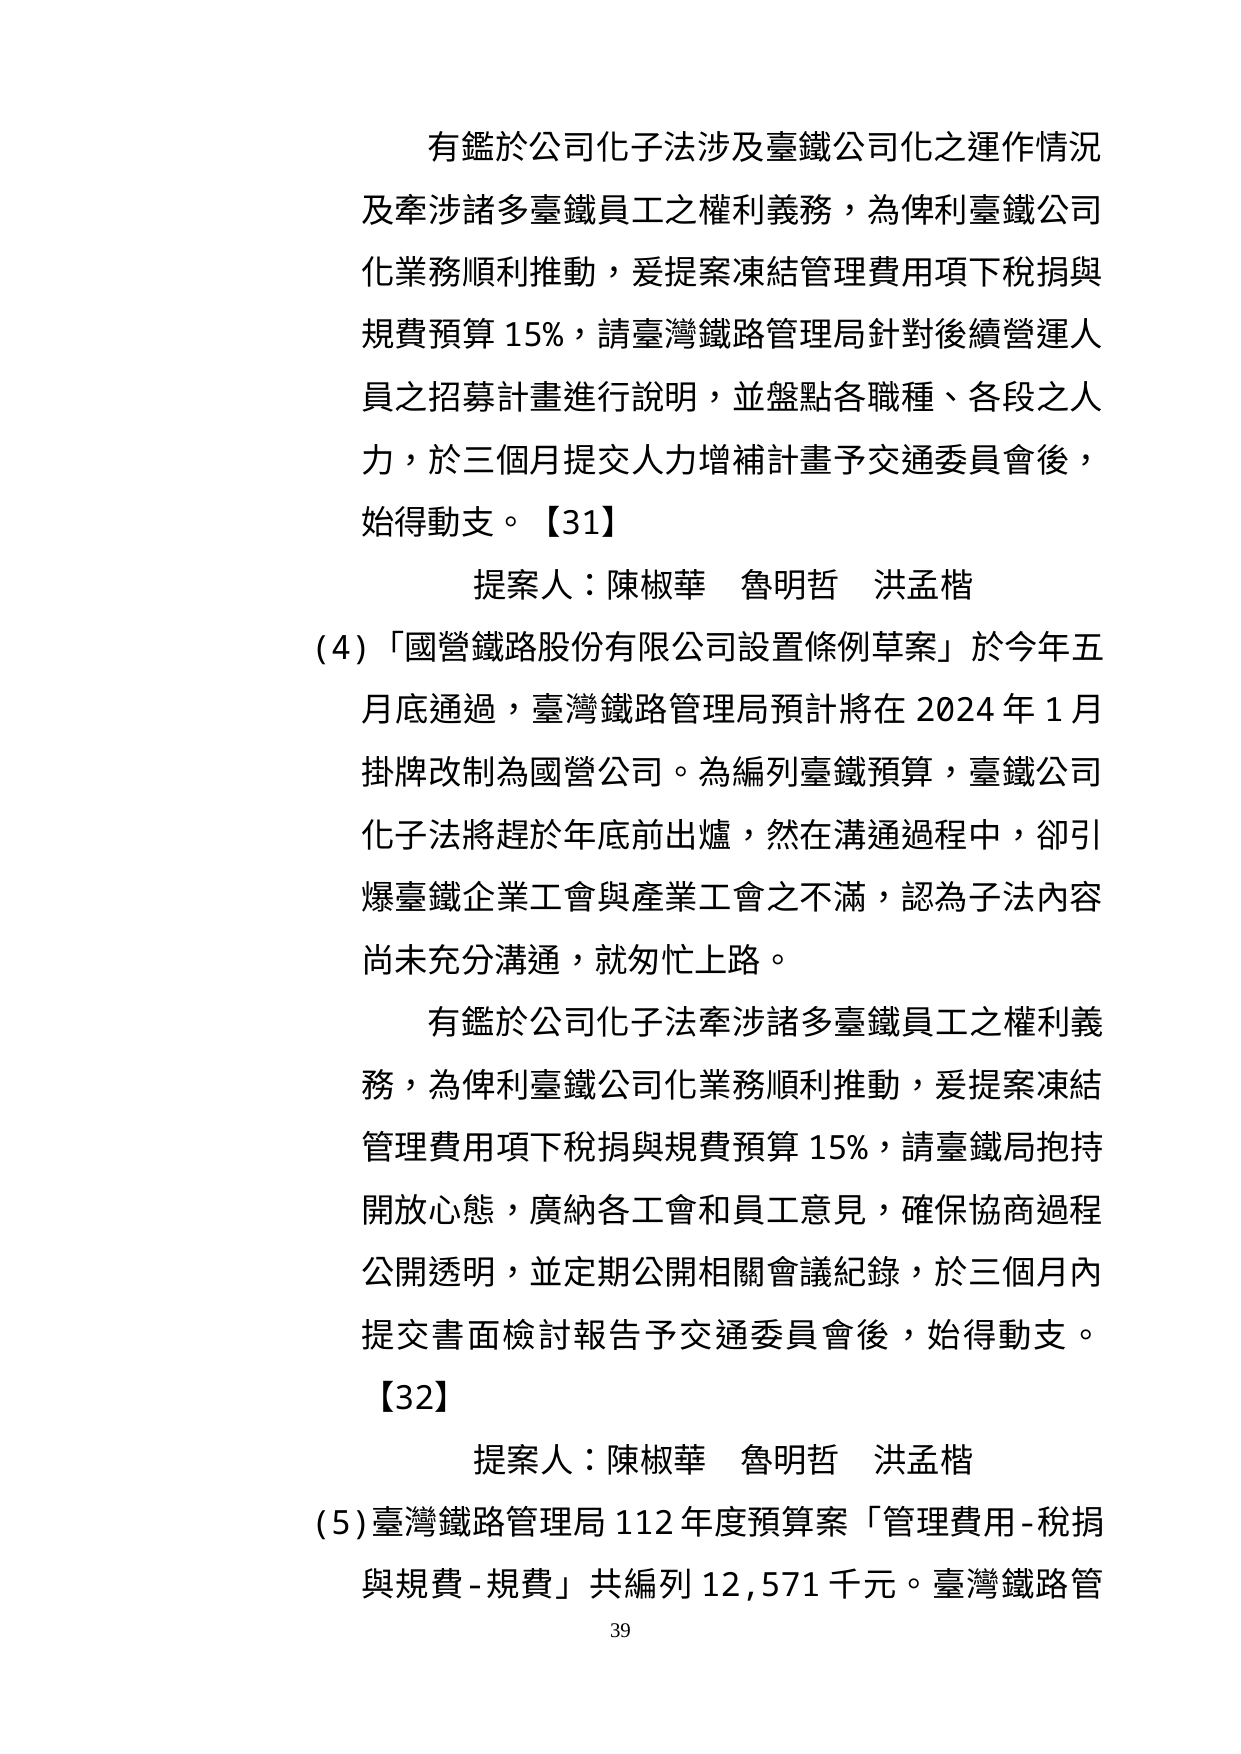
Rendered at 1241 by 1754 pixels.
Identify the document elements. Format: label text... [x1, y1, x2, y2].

subtitle (4)「國營鐵路股份有限公司設置條例草案」於今年五月底通過，臺灣鐵路管理局預計將在2024年1月掛牌改制為國營公司。為編列臺鐵預算，臺鐵公司化子法將趕於年底前出爐，然在溝通過程中，卻引爆臺鐵企業工會與產業工會之不滿，認為子法內容尚未充分溝通，就匆忙上路。 [311, 603, 1104, 978]
text 提案人：陳椒華 魯明哲 洪孟楷 [473, 541, 1094, 603]
text 有鑑於公司化子法牽涉諸多臺鐵員工之權利義務，為俾利臺鐵公司化業務順利推動，爰提案凍結管理費用項下稅捐與規費預算15%，請臺鐵局抱持開放心態，廣納各工會和員工意見，確保協商過程公開透明，並定期公開相關會議紀錄，於三個月內提交書面檢討報告予交通委員會後，始得動支。【32】 [361, 978, 1104, 1416]
text 有鑑於公司化子法涉及臺鐵公司化之運作情況，及牽涉諸多臺鐵員工之權利義務，為俾利臺鐵公司化業務順利推動，爰提案凍結管理費用項下稅捐與規費預算15%，請臺灣鐵路管理局針對後續營運人員之招募計畫進行說明，並盤點各職種、各段之人力，於三個月提交人力增補計畫予交通委員會後，始得動支。【31】 [361, 103, 1104, 541]
text 提案人：陳椒華 魯明哲 洪孟楷 [473, 1416, 1094, 1478]
subtitle (5)臺灣鐵路管理局112年度預算案「管理費用-稅捐與規費-規費」共編列12,571千元。臺灣鐵路管理局為配合臺鐵公司化之政策，故於112年度編列相關預算以利公司化順利完成，惟臺鐵公司化之十五項子法仍處商議階段，能否與工會就其內容順利達成共識仍有變數。爰此，為有效平衡勞資談判資源，並保障臺鐵員工權益，建議凍結20%，請臺鐵局廣納各工會和員工意見，建議協商過程公開透明，公開相關會議紀錄，俟臺鐵局向立法院交通委員會提交書面報告後，始得動支。【33】 [311, 1478, 1104, 1603]
